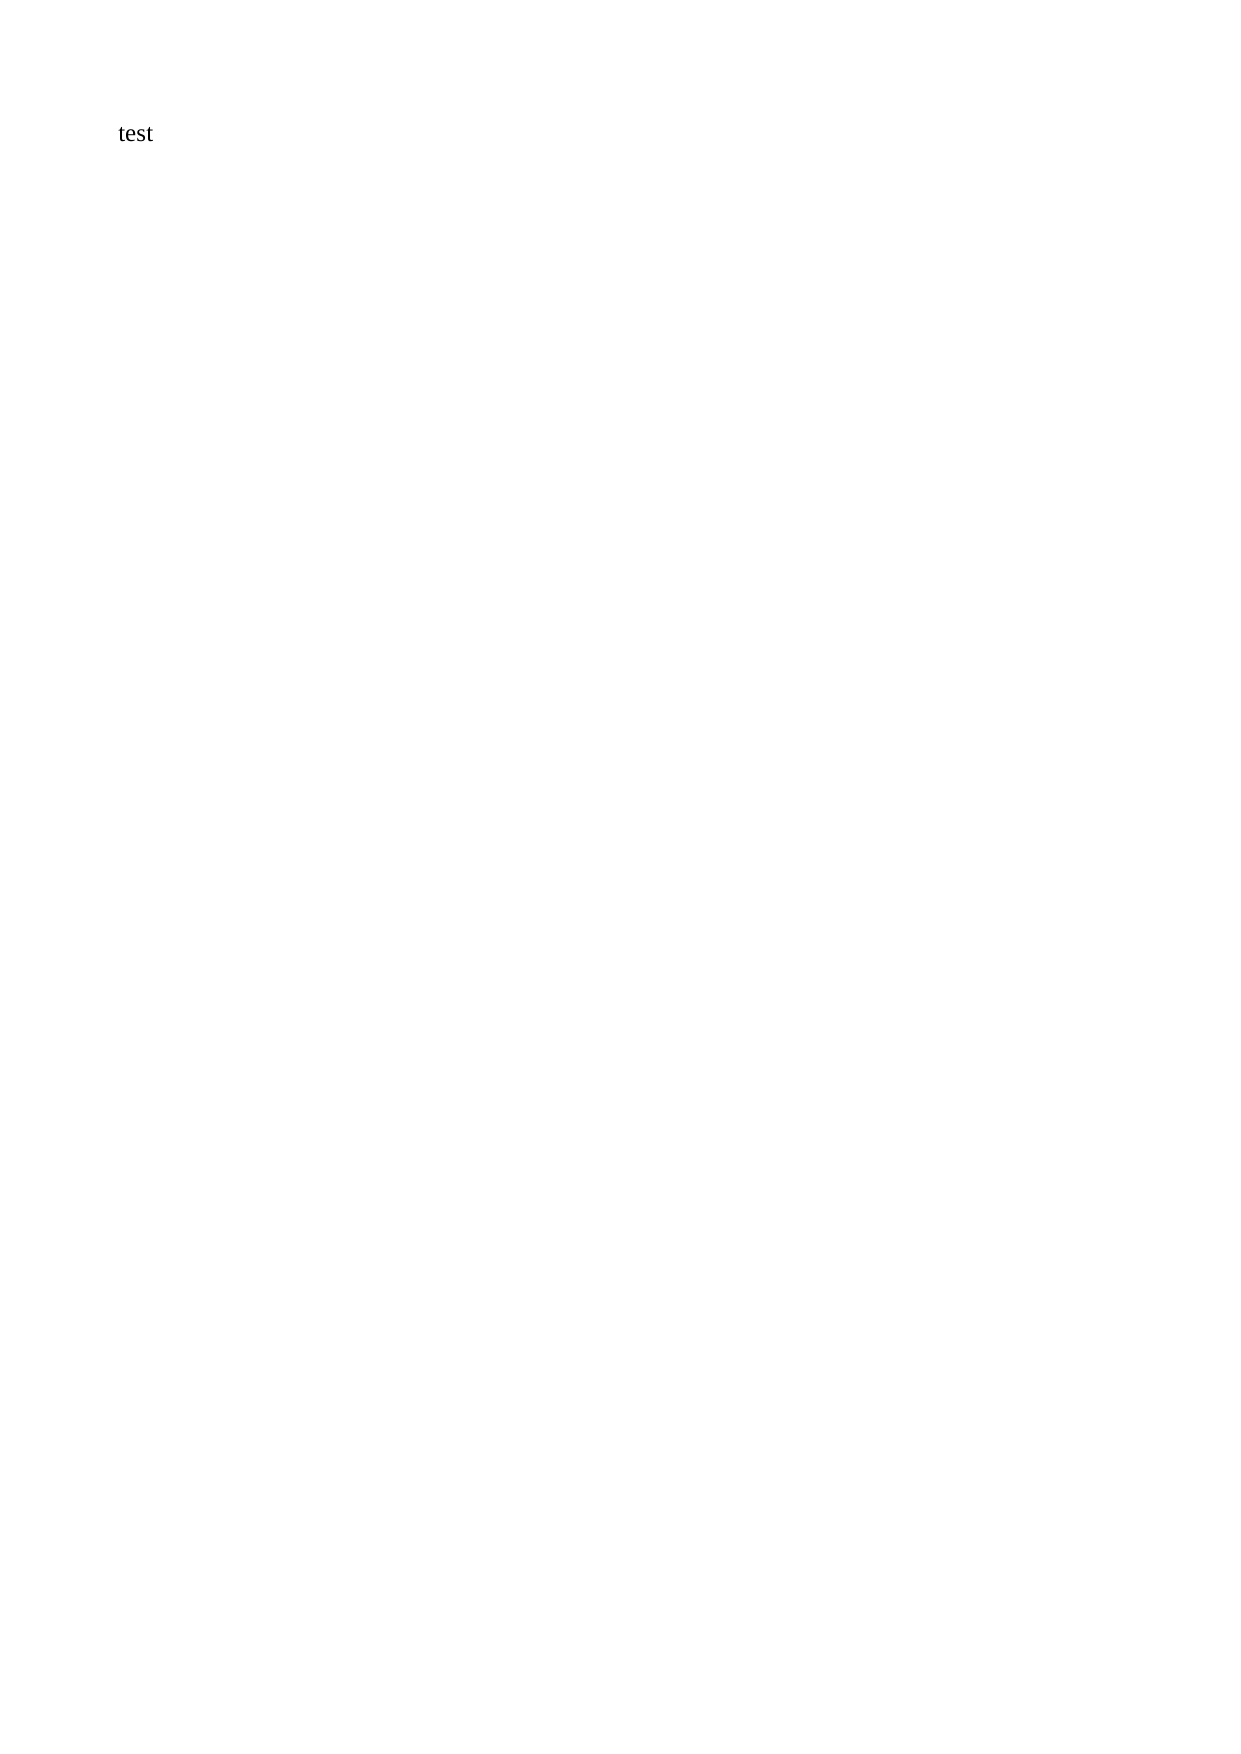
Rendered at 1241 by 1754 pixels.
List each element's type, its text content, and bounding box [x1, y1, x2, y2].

text test [118, 118, 1122, 147]
